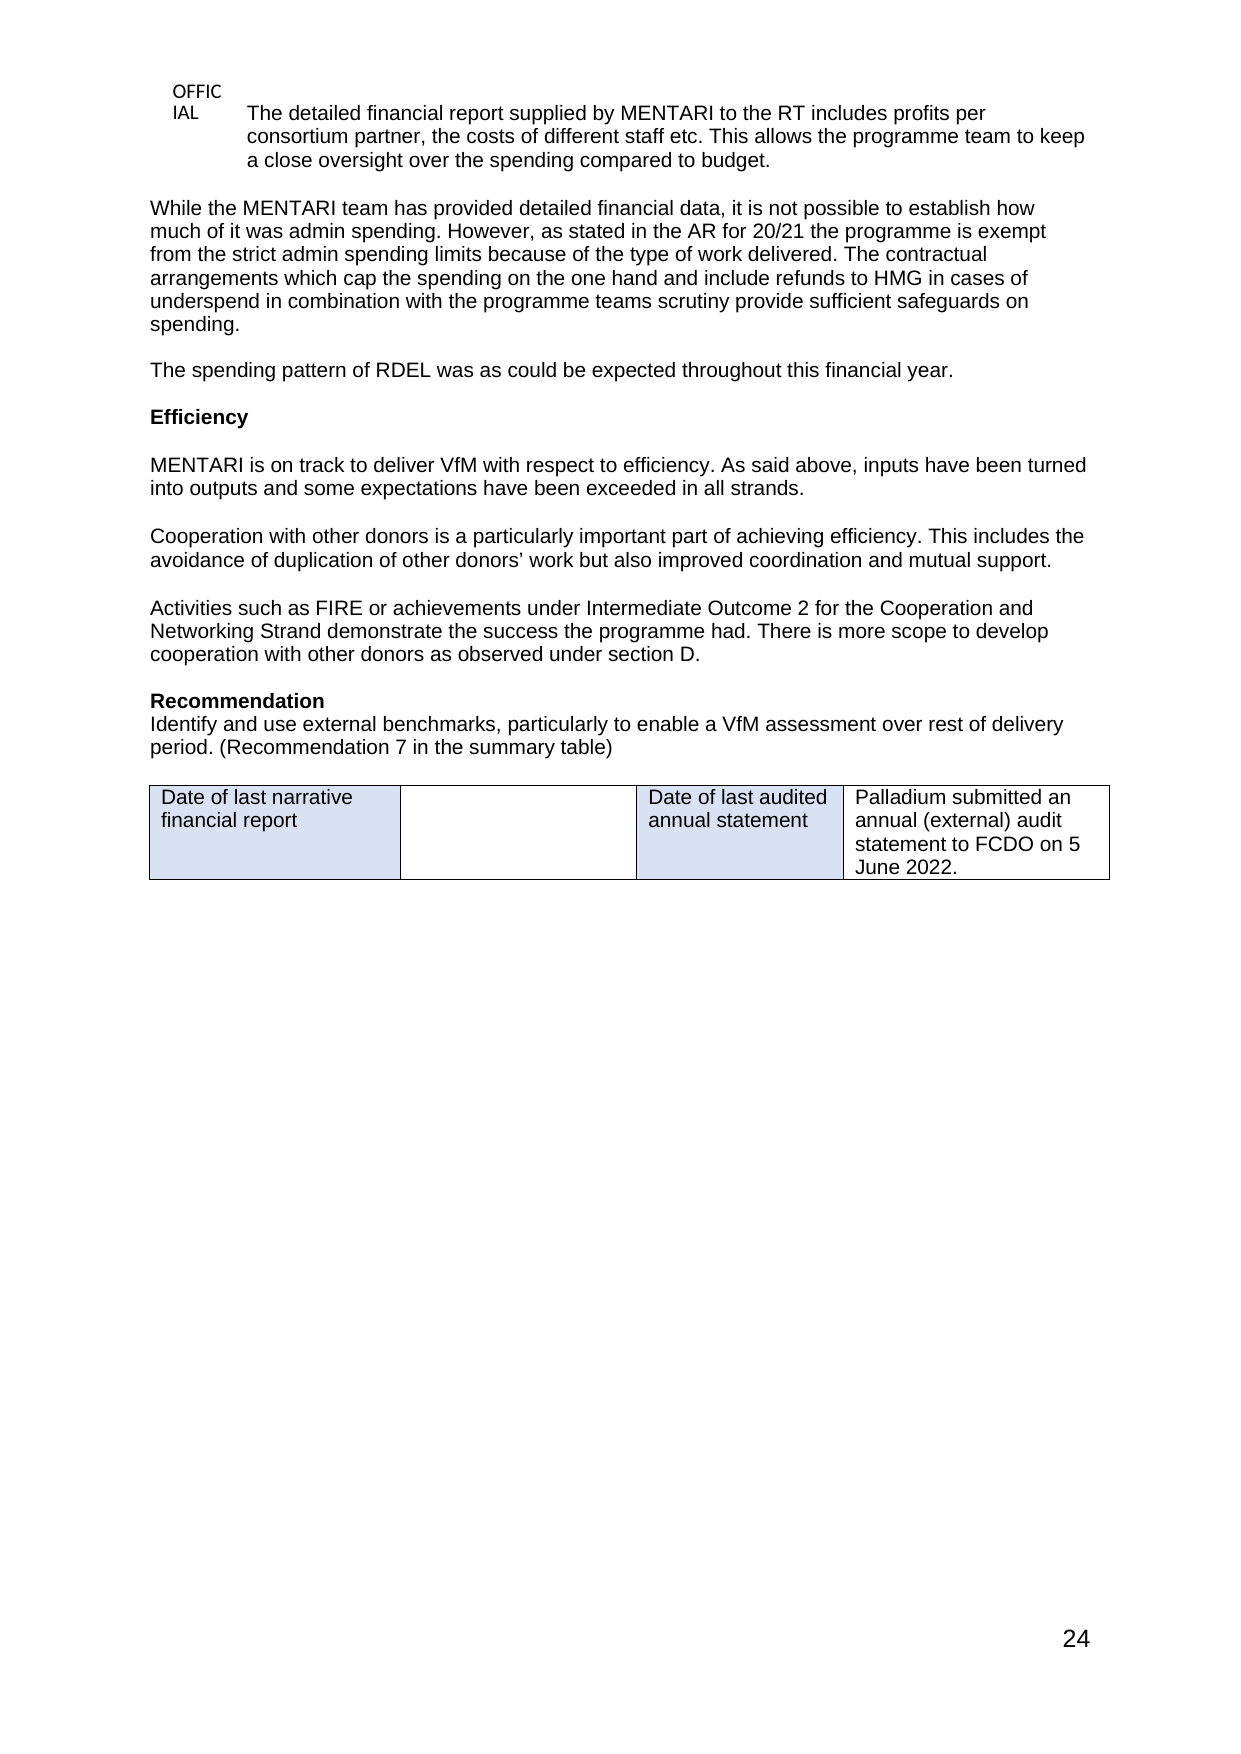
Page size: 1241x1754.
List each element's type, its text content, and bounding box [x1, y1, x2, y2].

text Efficiency [150, 405, 1090, 429]
text Activities such as FIRE or achievements under Intermediate Outcome 2 for the Cooperation and Networking Strand demonstrate the success the programme had. There is more scope to develop cooperation with other donors as observed under section D. [150, 597, 1090, 666]
text Identify and use external benchmarks, particularly to enable a VfM assessment over rest of delivery period. (Recommendation 7 in the summary table) [150, 713, 1090, 759]
table_header [401, 786, 636, 879]
text Cooperation with other donors is a particularly important part of achieving efficiency. This includes the avoidance of duplication of other donors’ work but also improved coordination and mutual support. [150, 525, 1090, 572]
table_header Date of last audited annual statement [637, 786, 843, 879]
table_header Palladium submitted an annual (external) audit statement to FCDO on 5 June 2022. [844, 786, 1109, 879]
text The detailed financial report supplied by MENTARI to the RT includes profits per consortium partner, the costs of different staff etc. This allows the programme team to keep a close oversight over the spending compared to budget. [150, 102, 1090, 171]
text Recommendation [150, 689, 1090, 713]
text MENTARI is on track to deliver VfM with respect to efficiency. As said above, inputs have been turned into outputs and some expectations have been exceeded in all strands. [150, 454, 1090, 500]
table_header Date of last narrative financial report [150, 786, 400, 879]
text The spending pattern of RDEL was as could be expected throughout this financial year. [150, 359, 1090, 382]
text While the MENTARI team has provided detailed financial data, it is not possible to establish how much of it was admin spending. However, as stated in the AR for 20/21 the programme is exempt from the strict admin spending limits because of the type of work delivered. The contractual arrangements which cap the spending on the one hand and include refunds to HMG in cases of underspend in combination with the programme teams scrutiny provide sufficient safeguards on spending. [150, 196, 1090, 336]
